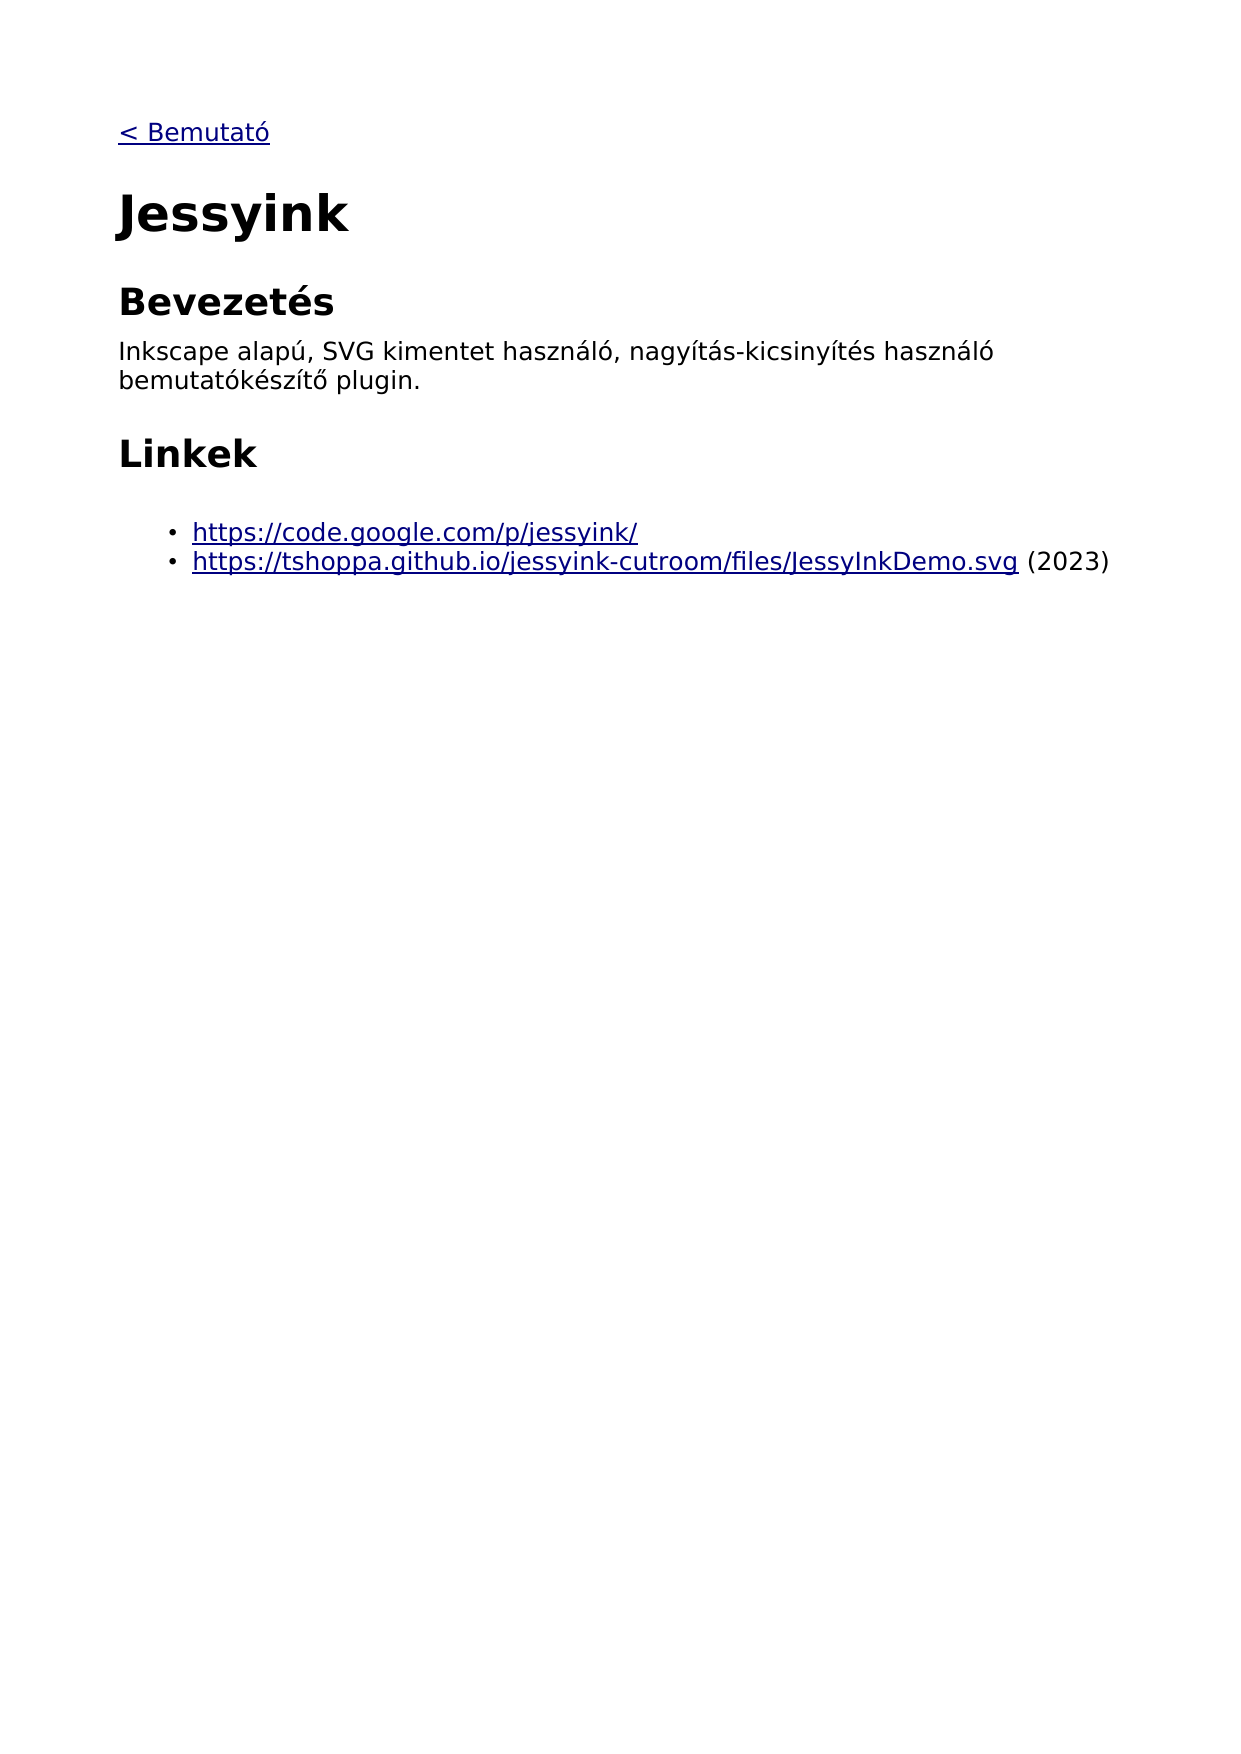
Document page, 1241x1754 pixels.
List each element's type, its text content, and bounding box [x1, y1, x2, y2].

list https://tshoppa.github.io/jessyink-cutroom/files/JessyInkDemo.svg (2023) [177, 547, 1122, 576]
subtitle Bevezetés [118, 281, 1122, 324]
subtitle Jessyink [118, 185, 1122, 243]
text Inkscape alapú, SVG kimentet használó, nagyítás-kicsinyítés használó bemutatókészítő plugin. [118, 337, 1122, 395]
list https://code.google.com/p/jessyink/ [177, 518, 1122, 547]
text < Bemutató [118, 118, 1122, 147]
subtitle Linkek [118, 432, 1122, 476]
